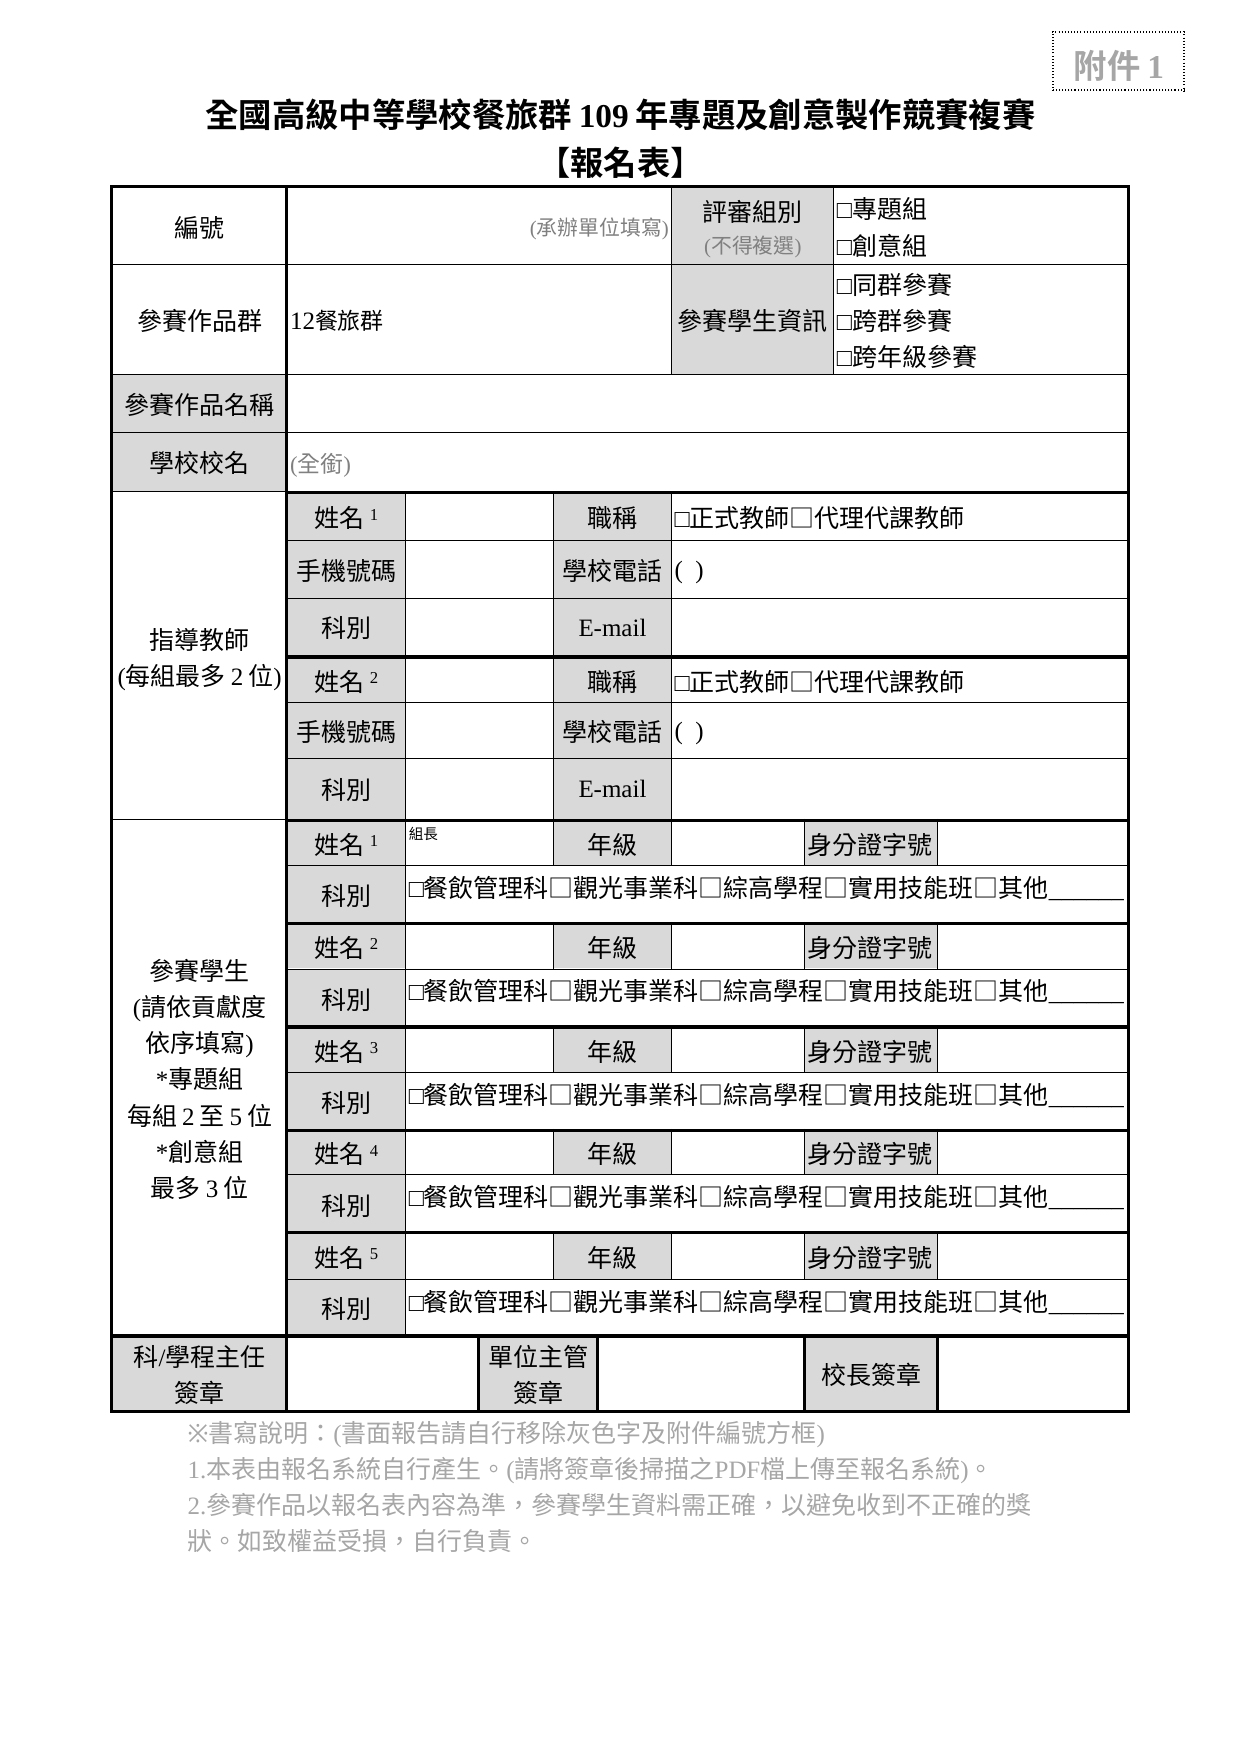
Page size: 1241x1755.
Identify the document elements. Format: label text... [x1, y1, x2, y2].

table_cell [939, 1338, 1127, 1410]
table_cell □餐飲管理科□觀光事業科□綜高學程□實用技能班□其他________ [406, 1280, 1127, 1334]
table_cell 參賽作品名稱 [113, 375, 285, 432]
table_cell 姓名2 [288, 659, 405, 702]
table_cell [938, 822, 1127, 865]
table_cell [406, 599, 553, 655]
table_cell 姓名5 [288, 1234, 405, 1279]
table_cell □餐飲管理科□觀光事業科□綜高學程□實用技能班□其他________ [406, 1073, 1127, 1129]
table_cell □正式教師□代理代課教師 [672, 659, 1127, 702]
table_cell 職稱 [554, 659, 671, 702]
table_cell [599, 1338, 803, 1410]
table_cell 年級 [554, 925, 671, 968]
table_cell [288, 375, 1127, 432]
table_cell 指導教師 (每組最多2位) [113, 492, 285, 819]
table_cell 參賽學生 (請依貢獻度 依序填寫) *專題組 每組2至5位 *創意組 最多3位 [113, 820, 285, 1334]
table_cell [406, 703, 553, 758]
table_cell [406, 1132, 553, 1174]
table_cell □餐飲管理科□觀光事業科□綜高學程□實用技能班□其他________ [406, 970, 1127, 1025]
table_cell [672, 1132, 804, 1174]
table_cell 姓名4 [288, 1132, 405, 1174]
table_cell □同群參賽 □跨群參賽 □跨年級參賽 [834, 265, 1127, 374]
table_header 評審組別 (不得複選) [672, 188, 833, 264]
table_cell □正式教師□代理代課教師 [672, 494, 1127, 540]
table_cell 學校電話 [554, 541, 671, 598]
table_cell [406, 1234, 553, 1279]
text ※書寫說明：(書面報告請自行移除灰色字及附件編號方框) [187, 1413, 1056, 1449]
table_cell [406, 759, 553, 819]
table_cell ( ) [672, 703, 1127, 758]
text 附件1 [1069, 40, 1168, 82]
table_cell E-mail [554, 759, 671, 819]
table_cell 姓名2 [288, 925, 405, 968]
table_cell [406, 659, 553, 702]
table_cell 年級 [554, 822, 671, 865]
table_cell 學校校名 [113, 433, 285, 491]
table_cell [938, 1132, 1127, 1174]
table_cell 手機號碼 [288, 541, 405, 598]
table_cell E-mail [554, 599, 671, 655]
table_cell [672, 599, 1127, 655]
table_cell 科別 [288, 1280, 405, 1334]
table_cell 身分證字號 [805, 925, 937, 968]
table_cell [938, 1029, 1127, 1072]
table_cell 科別 [288, 599, 405, 655]
table_cell 姓名3 [288, 1029, 405, 1072]
table_cell [938, 925, 1127, 968]
table_cell 身分證字號 [805, 822, 937, 865]
table_cell 身分證字號 [805, 1234, 937, 1279]
table_cell 年級 [554, 1234, 671, 1279]
table_cell □餐飲管理科□觀光事業科□綜高學程□實用技能班□其他________ [406, 866, 1127, 922]
table_cell [672, 759, 1127, 819]
text 全國高級中等學校餐旅群109年專題及創意製作競賽複賽【報名表】 [187, 31, 1185, 185]
table_header 編號 [113, 188, 285, 264]
table_cell [672, 822, 804, 865]
table_cell 學校電話 [554, 703, 671, 758]
table_cell 科別 [288, 759, 405, 819]
table_cell 手機號碼 [288, 703, 405, 758]
table_cell 職稱 [554, 494, 671, 540]
table_cell ( ) [672, 541, 1127, 598]
table_cell [406, 541, 553, 598]
table_header (承辦單位填寫) [288, 188, 671, 264]
table_cell 參賽作品群 [113, 265, 285, 374]
table_cell □餐飲管理科□觀光事業科□綜高學程□實用技能班□其他________ [406, 1175, 1127, 1231]
table_cell 12餐旅群 [288, 265, 671, 374]
table_cell 身分證字號 [805, 1132, 937, 1174]
table_cell [406, 925, 553, 968]
table_cell [672, 1029, 804, 1072]
table_cell 科別 [288, 970, 405, 1025]
table_cell [406, 494, 553, 540]
table_cell [288, 1338, 477, 1410]
table_cell [938, 1234, 1127, 1279]
table_cell 姓名1 [288, 822, 405, 865]
table_cell 年級 [554, 1029, 671, 1072]
table_cell [672, 1234, 804, 1279]
table_cell [672, 925, 804, 968]
text 2.參賽作品以報名表內容為準，參賽學生資料需正確，以避免收到不正確的獎狀。如致權益受損，自行負責。 [187, 1486, 1056, 1558]
table_cell 科別 [288, 1175, 405, 1231]
table_cell 年級 [554, 1132, 671, 1174]
table_cell 身分證字號 [805, 1029, 937, 1072]
table_header □專題組 □創意組 [834, 188, 1127, 264]
table_cell 校長簽章 [806, 1338, 936, 1410]
table_cell [406, 1029, 553, 1072]
table_cell 科/學程主任 簽章 [113, 1338, 285, 1410]
table_cell (全銜) [288, 433, 1127, 491]
text 1.本表由報名系統自行產生。(請將簽章後掃描之PDF檔上傳至報名系統)。 [187, 1449, 1056, 1486]
table_cell 姓名1 [288, 494, 405, 540]
table_cell 單位主管簽章 [480, 1338, 596, 1410]
table_cell 組長 [406, 822, 553, 865]
table_cell 科別 [288, 1073, 405, 1129]
table_cell 參賽學生資訊 [672, 265, 833, 374]
table_cell 科別 [288, 866, 405, 922]
